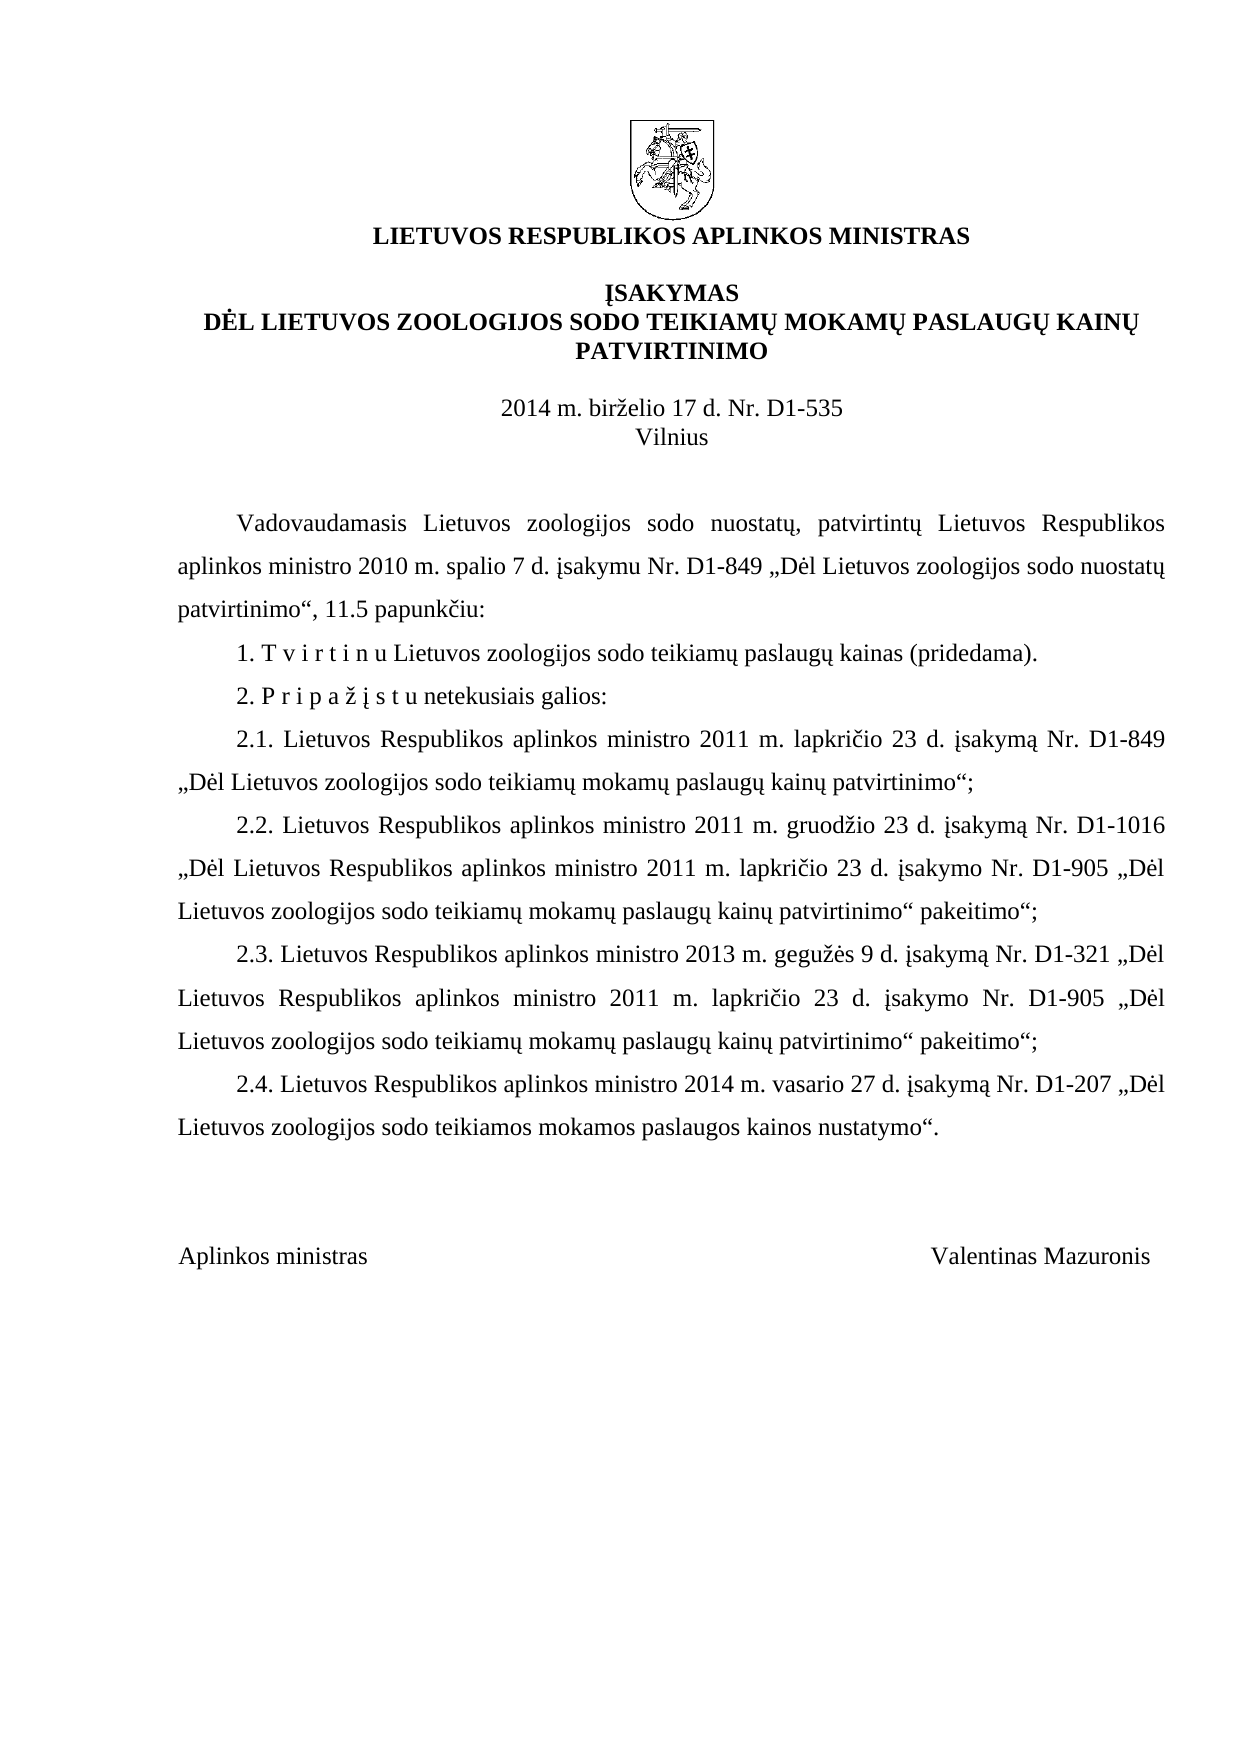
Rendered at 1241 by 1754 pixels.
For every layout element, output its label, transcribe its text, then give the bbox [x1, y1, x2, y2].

text 2.1. Lietuvos Respublikos aplinkos ministro 2011 m. lapkričio 23 d. įsakymą Nr. D1-849 „Dėl Lietuvos zoologijos sodo teikiamų mokamų paslaugų kainų patvirtinimo“; [177, 724, 1166, 796]
text 2.4. Lietuvos Respublikos aplinkos ministro 2014 m. vasario 27 d. įsakymą Nr. D1-207 „Dėl Lietuvos zoologijos sodo teikiamos mokamos paslaugos kainos nustatymo“. [177, 1069, 1166, 1141]
text Vadovaudamasis Lietuvos zoologijos sodo nuostatų, patvirtintų Lietuvos Respublikos aplinkos ministro 2010 m. spalio 7 d. įsakymu Nr. D1-849 „Dėl Lietuvos zoologijos sodo nuostatų patvirtinimo“, 11.5 papunkčiu: [177, 508, 1166, 623]
text 2.3. Lietuvos Respublikos aplinkos ministro 2013 m. gegužės 9 d. įsakymą Nr. D1-321 „Dėl Lietuvos Respublikos aplinkos ministro 2011 m. lapkričio 23 d. įsakymo Nr. D1-905 „Dėl Lietuvos zoologijos sodo teikiamų mokamų paslaugų kainų patvirtinimo“ pakeitimo“; [177, 939, 1166, 1054]
text Vilnius [177, 422, 1166, 479]
text 2.2. Lietuvos Respublikos aplinkos ministro 2011 m. gruodžio 23 d. įsakymą Nr. D1-1016 „Dėl Lietuvos Respublikos aplinkos ministro 2011 m. lapkričio 23 d. įsakymo Nr. D1-905 „Dėl Lietuvos zoologijos sodo teikiamų mokamų paslaugų kainų patvirtinimo“ pakeitimo“; [177, 810, 1166, 925]
text 2014 m. birželio 17 d. Nr. D1-535 [177, 393, 1166, 422]
text DĖL LIETUVOS ZOOLOGIJOS SODO TEIKIAMŲ MOKAMŲ PASLAUGŲ KAINŲ PATVIRTINIMO [177, 307, 1166, 364]
text 1. T v i r t i n u Lietuvos zoologijos sodo teikiamų paslaugų kainas (pridedama). [236, 638, 1166, 666]
text ĮSAKYMAS [177, 278, 1166, 307]
text 2. P r i p a ž į s t u netekusiais galios: [236, 681, 1166, 709]
text LIETUVOS RESPUBLIKOS APLINKOS MINISTRAS [177, 221, 1166, 249]
text Aplinkos ministras Valentinas Mazuronis [178, 1241, 1163, 1270]
